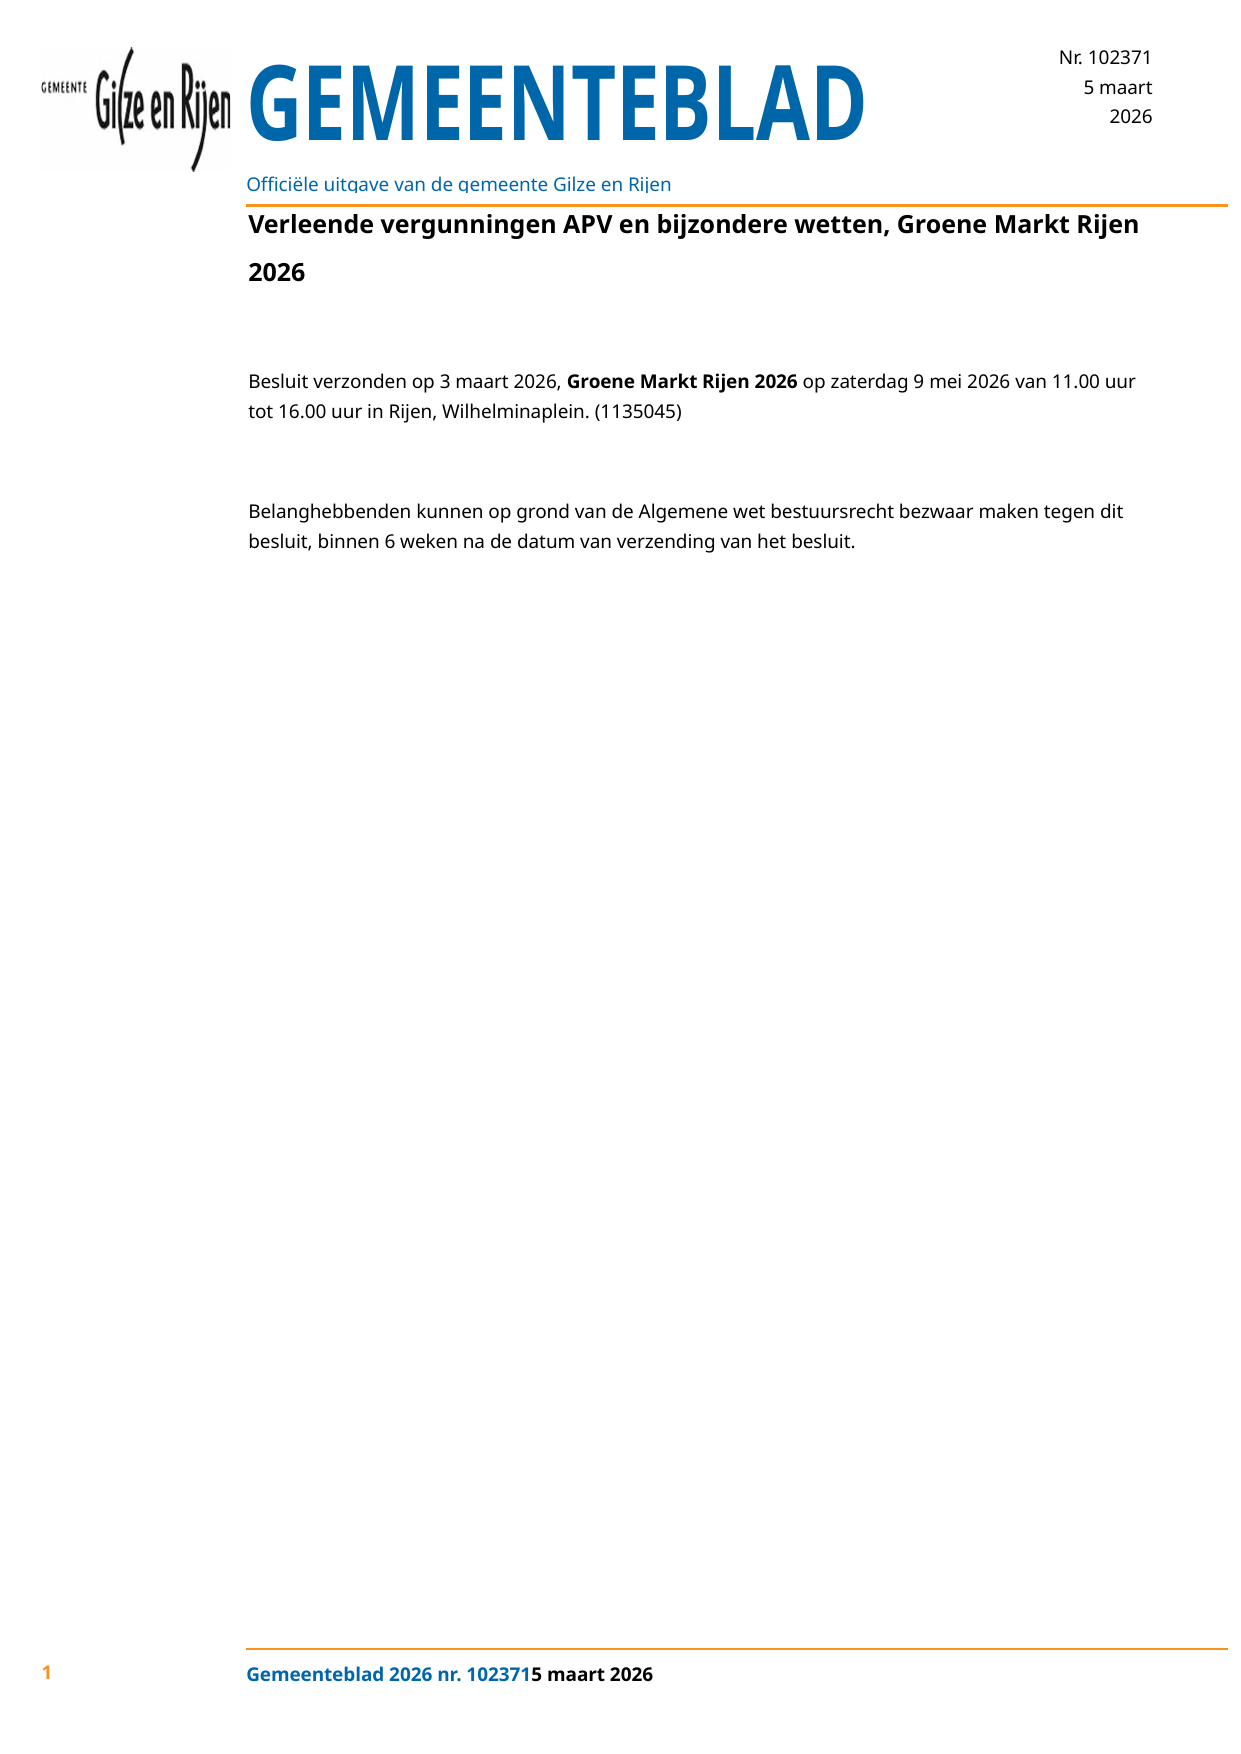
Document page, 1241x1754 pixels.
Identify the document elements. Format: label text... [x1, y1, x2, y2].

text Belanghebbenden kunnen op grond van de Algemene wet bestuursrecht bezwaar maken tegen dit besluit, binnen 6 weken na de datum van verzending van het besluit. [248, 499, 1152, 554]
text Besluit verzonden op 3 maart 2026, Groene Markt Rijen 2026 op zaterdag 9 mei 2026 van 11.00 uur tot 16.00 uur in Rijen, Wilhelminaplein. (1135045) [248, 368, 1152, 424]
text Verleende vergunningen APV en bijzondere wetten, Groene Markt Rijen 2026 [248, 207, 1152, 288]
picture [41, 47, 231, 172]
